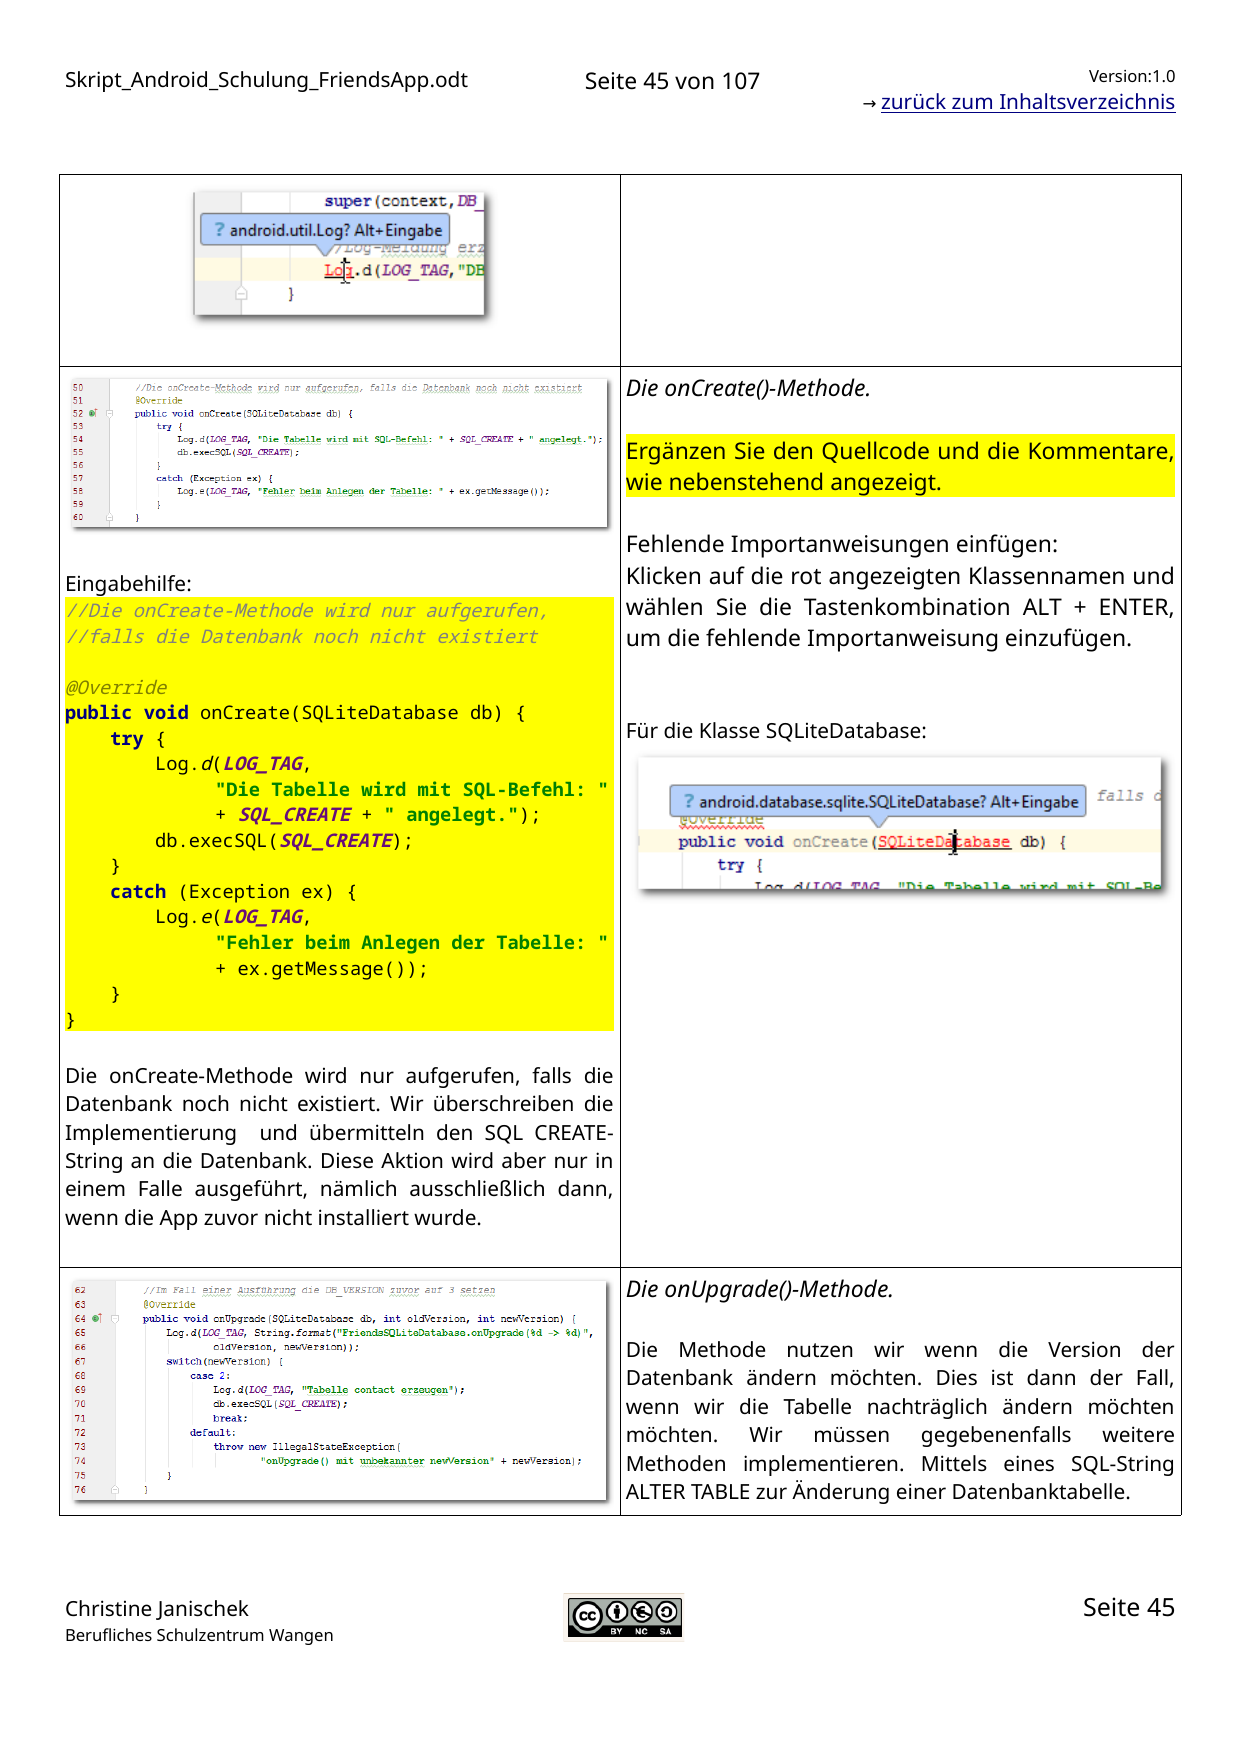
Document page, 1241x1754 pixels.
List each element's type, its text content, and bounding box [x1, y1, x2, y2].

table_cell Die onCreate()-Methode. Ergänzen Sie den Quellcode und die Kommentare, wie nebenstehend angezeigt. Fehlende Importanweisungen einfügen: Klicken auf die rot angezeigten Klassennamen und wählen Sie die Tastenkombination ALT + ENTER, um die fehlende Importanweisung einzufügen. Für die Klasse SQLiteDatabase: [621, 367, 1181, 1267]
table_cell Die onUpgrade()-Methode. Die Methode nutzen wir wenn die Version der Datenbank ändern möchten. Dies ist dann der Fall, wenn wir die Tabelle nachträglich ändern möchten möchten. Wir müssen gegebenenfalls weitere Methoden implementieren. Mittels eines SQL-String ALTER TABLE zur Änderung einer Datenbanktabelle. [621, 1268, 1181, 1514]
picture [64, 372, 615, 535]
table_cell [60, 175, 620, 366]
picture [64, 1272, 615, 1509]
table_cell [621, 175, 1181, 366]
table_cell Eingabehilfe: //Die onCreate-Methode wird nur aufgerufen, //falls die Datenbank noch nicht existiert @Override public void onCreate(SQLiteDatabase db) { try { Log.d(LOG_TAG, "Die Tabelle wird mit SQL-Befehl: " + SQL_CREATE + " angelegt."); db.execSQL(SQL_CREATE); } catch (Exception ex) { Log.e(LOG_TAG, "Fehler beim Anlegen der Tabelle: " + ex.getMessage()); } } Die onCreate-Methode wird nur aufgerufen, falls die Datenbank noch nicht existiert. Wir überschreiben die Implementierung und übermitteln den SQL CREATE-String an die Datenbank. Diese Aktion wird aber nur in einem Falle ausgeführt, nämlich ausschließlich dann, wenn die App zuvor nicht installiert wurde. [60, 367, 620, 1267]
picture [563, 1592, 685, 1642]
table_cell [60, 1273, 620, 1514]
picture [625, 744, 1176, 904]
picture [180, 179, 499, 330]
